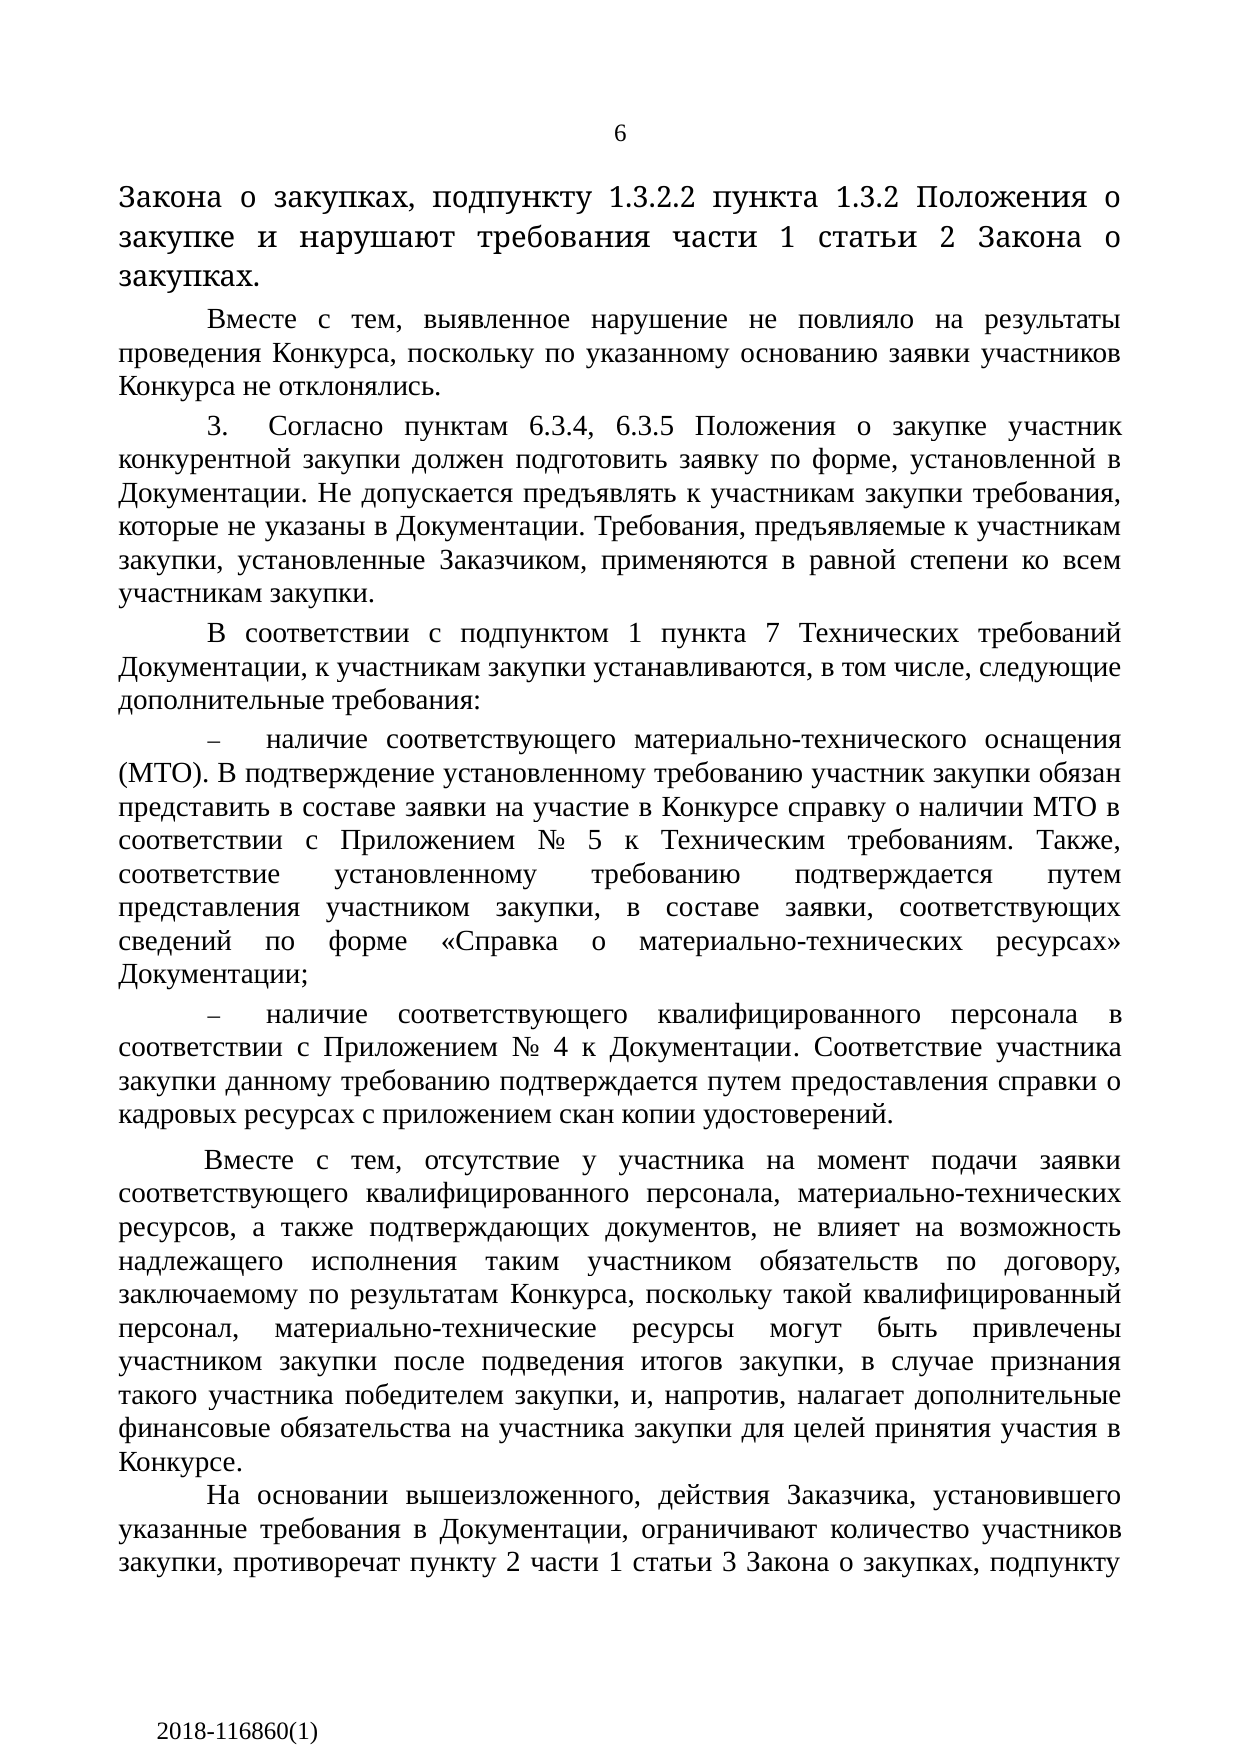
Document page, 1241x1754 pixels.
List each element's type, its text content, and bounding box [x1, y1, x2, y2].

text В соответствии с подпунктом 1 пункта 7 Технических требований Документации, к участникам закупки устанавливаются, в том числе, следующие дополнительные требования: [118, 615, 1122, 716]
text Вместе с тем, выявленное нарушение не повлияло на результаты проведения Конкурса, поскольку по указанному основанию заявки участников Конкурса не отклонялись. [118, 301, 1122, 402]
list Согласно пунктам 6.3.4, 6.3.5 Положения о закупке участник конкурентной закупки должен подготовить заявку по форме, установленной в Документации. Не допускается предъявлять к участникам закупки требования, которые не указаны в Документации. Требования, предъявляемые к участникам закупки, установленные Заказчиком, применяются в равной степени ко всем участникам закупки. [118, 408, 1122, 609]
text На основании вышеизложенного, действия Заказчика, установившего указанные требования в Документации, ограничивают количество участников закупки, противоречат пункту 2 части 1 статьи 3 Закона о закупках, подпункту [118, 1477, 1122, 1578]
list наличие соответствующего материально-технического оснащения (МТО). В подтверждение установленному требованию участник закупки обязан представить в составе заявки на участие в Конкурсе справку о наличии МТО в соответствии с Приложением № 5 к Техническим требованиям. Также, соответствие установленному требованию подтверждается путем представления участником закупки, в составе заявки, соответствующих сведений по форме «Справка о материально-технических ресурсах» Документации; [118, 722, 1122, 990]
list наличие соответствующего квалифицированного персонала в соответствии с Приложением № 4 к Документации. Соответствие участника закупки данному требованию подтверждается путем предоставления справки о кадровых ресурсах с приложением скан копии удостоверений. [118, 996, 1122, 1130]
text Вместе с тем, отсутствие у участника на момент подачи заявки соответствующего квалифицированного персонала, материально-технических ресурсов, а также подтверждающих документов, не влияет на возможность надлежащего исполнения таким участником обязательств по договору, заключаемому по результатам Конкурса, поскольку такой квалифицированный персонал, материально-технические ресурсы могут быть привлечены участником закупки после подведения итогов закупки, в случае признания такого участника победителем закупки, и, напротив, налагает дополнительные финансовые обязательства на участника закупки для целей принятия участия в Конкурсе. [118, 1142, 1122, 1477]
text Закона о закупках, подпункту 1.3.2.2 пункта 1.3.2 Положения о закупке и нарушают требования части 1 статьи 2 Закона о закупках. [118, 176, 1122, 295]
